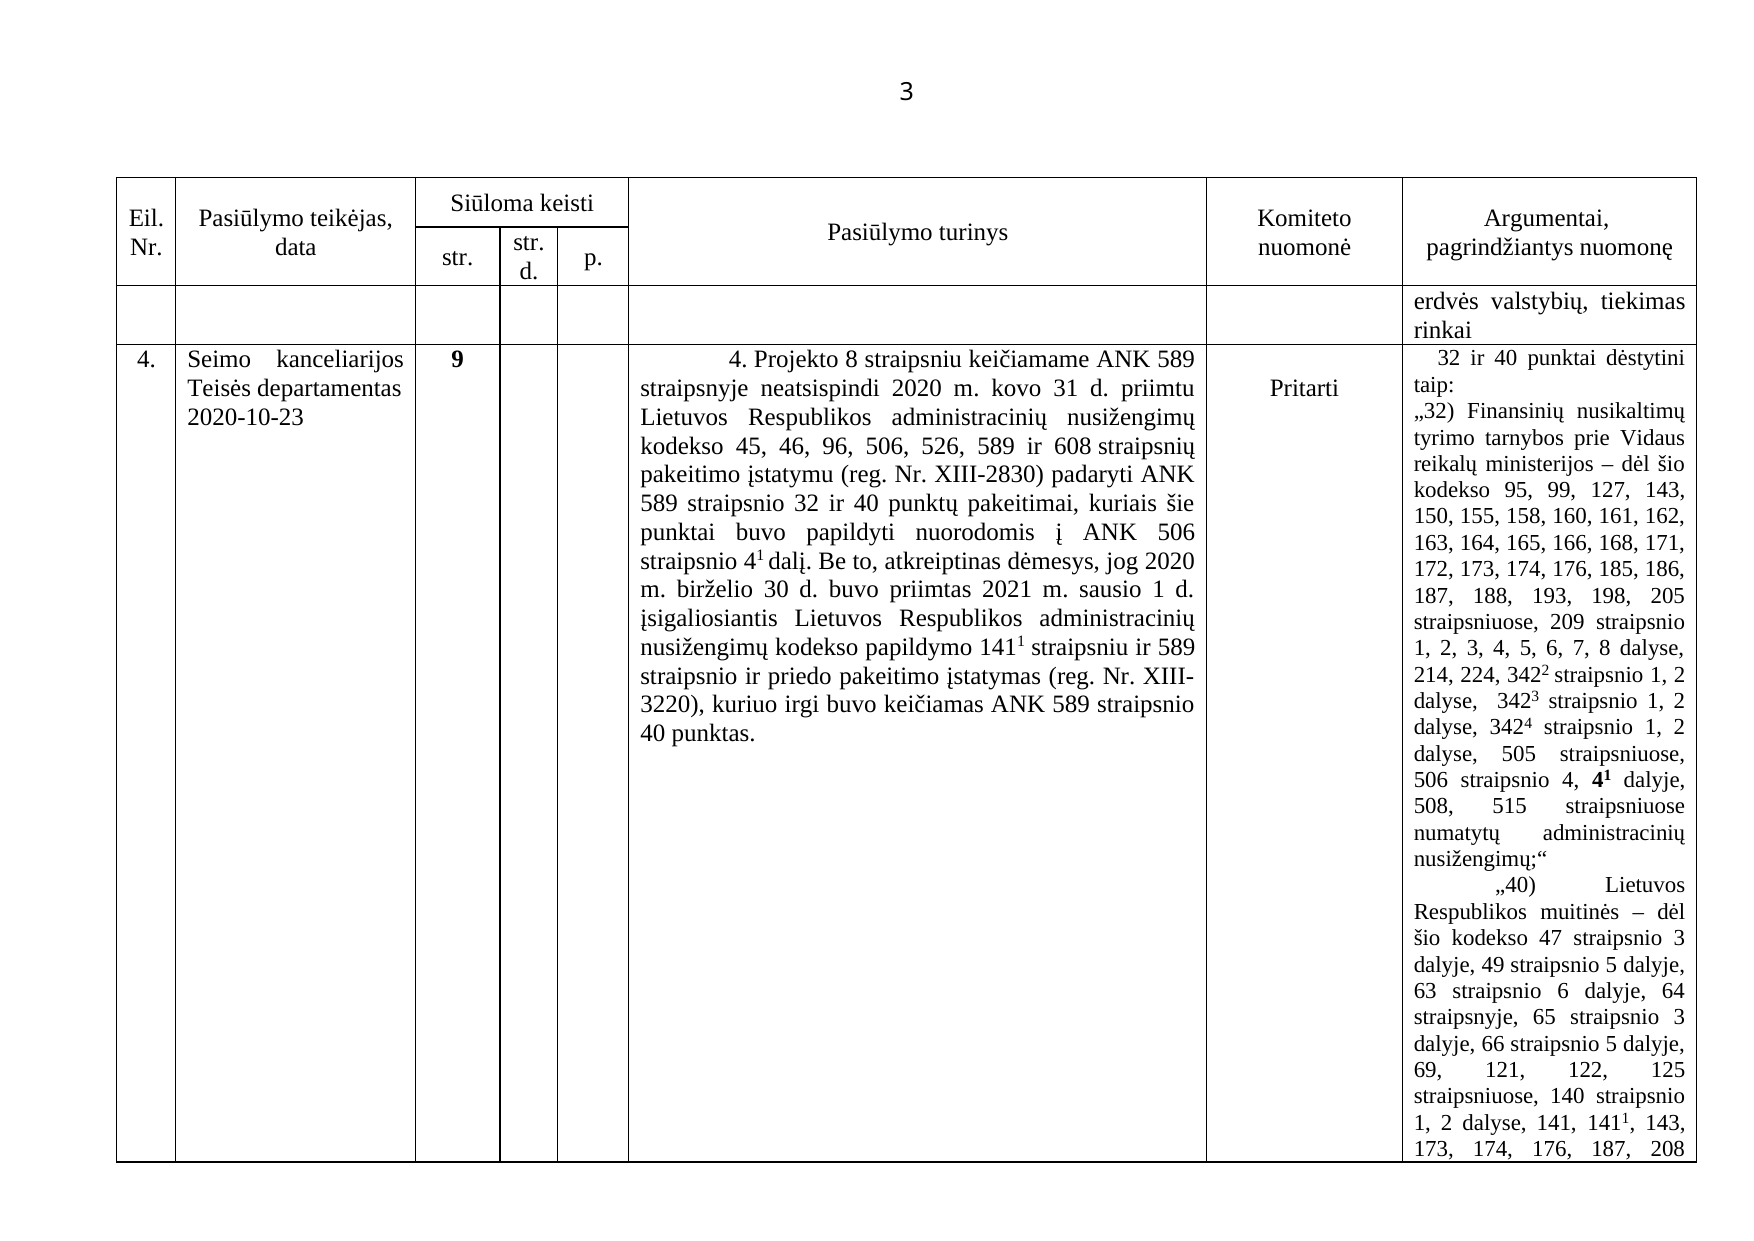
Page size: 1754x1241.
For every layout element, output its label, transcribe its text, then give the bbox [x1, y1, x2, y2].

table_cell Pritarti [1207, 345, 1402, 1161]
table_cell erdvės valstybių, tiekimas rinkai [1403, 286, 1696, 343]
table_cell [558, 345, 628, 1161]
table_header Pasiūlymo teikėjas, data [176, 178, 415, 285]
table_cell [558, 286, 628, 343]
table_cell [117, 286, 175, 343]
table_cell [416, 286, 499, 343]
table_header Eil. Nr. [117, 178, 175, 285]
table_cell str. [416, 228, 499, 285]
table_cell [501, 286, 557, 343]
table_cell [629, 286, 1206, 343]
table_header Siūloma keisti [416, 178, 628, 226]
table_cell 9 [416, 345, 499, 1161]
table_cell p. [558, 228, 628, 285]
table_header Argumentai, pagrindžiantys nuomonę [1403, 178, 1696, 285]
table_header Komiteto nuomonė [1207, 178, 1402, 285]
table_cell str. d. [501, 228, 557, 285]
table_cell Seimo kanceliarijos Teisės departamentas 2020-10-23 [176, 345, 415, 1161]
table_header Pasiūlymo turinys [629, 178, 1206, 285]
table_cell [501, 345, 557, 1161]
table_cell 4. Projekto 8 straipsniu keičiamame ANK 589 straipsnyje neatsispindi 2020 m. kovo 31 d. priimtu Lietuvos Respublikos administracinių nusižengimų kodekso 45, 46, 96, 506, 526, 589 ir 608 straipsnių pakeitimo įstatymu (reg. Nr. XIII-2830) padaryti ANK 589 straipsnio 32 ir 40 punktų pakeitimai, kuriais šie punktai buvo papildyti nuorodomis į ANK 506 straipsnio 41 dalį. Be to, atkreiptinas dėmesys, jog 2020 m. birželio 30 d. buvo priimtas 2021 m. sausio 1 d. įsigaliosiantis Lietuvos Respublikos administracinių nusižengimų kodekso papildymo 1411 straipsniu ir 589 straipsnio ir priedo pakeitimo įstatymas (reg. Nr. XIII-3220), kuriuo irgi buvo keičiamas ANK 589 straipsnio 40 punktas. [629, 345, 1206, 1161]
table_cell [176, 286, 415, 343]
table_cell 4. [117, 345, 175, 1161]
table_cell [1207, 286, 1402, 343]
table_cell 32 ir 40 punktai dėstytini taip: „32) Finansinių nusikaltimų tyrimo tarnybos prie Vidaus reikalų ministerijos – dėl šio kodekso 95, 99, 127, 143, 150, 155, 158, 160, 161, 162, 163, 164, 165, 166, 168, 171, 172, 173, 174, 176, 185, 186, 187, 188, 193, 198, 205 straipsniuose, 209 straipsnio 1, 2, 3, 4, 5, 6, 7, 8 dalyse, 214, 224, 3422 straipsnio 1, 2 dalyse, 3423 straipsnio 1, 2 dalyse, 3424 straipsnio 1, 2 dalyse, 505 straipsniuose, 506 straipsnio 4, 41 dalyje, 508, 515 straipsniuose numatytų administracinių nusižengimų;“ „40) Lietuvos Respublikos muitinės – dėl šio kodekso 47 straipsnio 3 dalyje, 49 straipsnio 5 dalyje, 63 straipsnio 6 dalyje, 64 straipsnyje, 65 straipsnio 3 dalyje, 66 straipsnio 5 dalyje, 69, 121, 122, 125 straipsniuose, 140 straipsnio 1, 2 dalyse, 141, 1411, 143, 173, 174, 176, 187, 208 [1403, 345, 1696, 1161]
